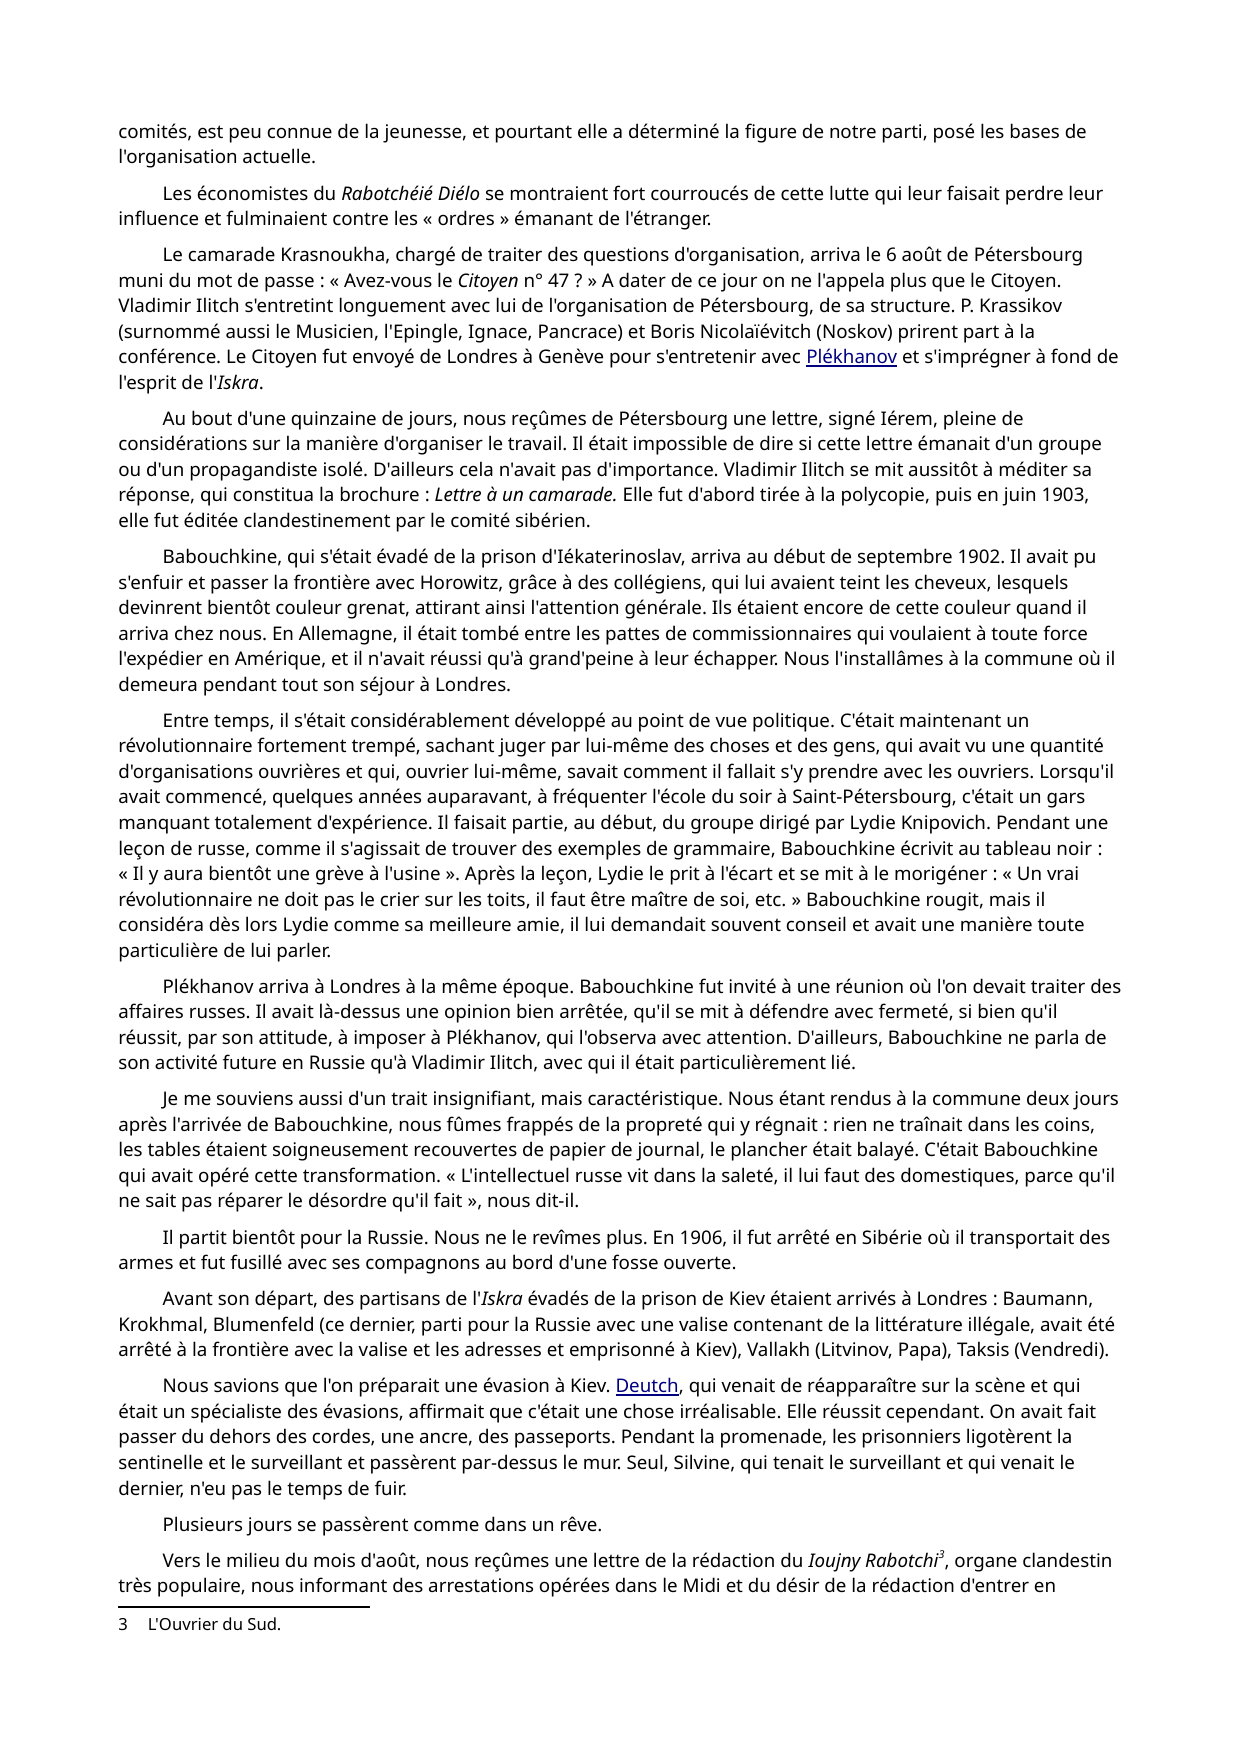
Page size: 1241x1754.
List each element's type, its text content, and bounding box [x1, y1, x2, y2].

text Il partit bientôt pour la Russie. Nous ne le revîmes plus. En 1906, il fut arrêté en Sibérie où il transportait des armes et fut fusillé avec ses compagnons au bord d'une fosse ouverte. [118, 1224, 1122, 1275]
text Je me souviens aussi d'un trait insignifiant, mais caractéristique. Nous étant rendus à la commune deux jours après l'arrivée de Babouchkine, nous fûmes frappés de la propreté qui y régnait : rien ne traînait dans les coins, les tables étaient soigneusement recouvertes de papier de journal, le plancher était balayé. C'était Babouchkine qui avait opéré cette transformation. « L'intellectuel russe vit dans la saleté, il lui faut des domestiques, parce qu'il ne sait pas réparer le désordre qu'il fait », nous dit-il. [118, 1086, 1122, 1213]
text Le camarade Krasnoukha, chargé de traiter des questions d'organisation, arriva le 6 août de Pétersbourg muni du mot de passe : « Avez-vous le Citoyen n° 47 ? » A dater de ce jour on ne l'appela plus que le Citoyen. Vladimir Ilitch s'entretint longuement avec lui de l'organisation de Pétersbourg, de sa structure. P. Krassikov (surnommé aussi le Musicien, l'Epingle, Ignace, Pancrace) et Boris Nicolaïévitch (Noskov) prirent part à la conférence. Le Citoyen fut envoyé de Londres à Genève pour s'entretenir avec Plékhanov et s'imprégner à fond de l'esprit de l'Iskra. [118, 241, 1122, 394]
text L'Ouvrier du Sud. [118, 1613, 1122, 1636]
text Vers le milieu du mois d'août, nous reçûmes une lettre de la rédaction du Ioujny Rabotchi, organe clandestin très populaire, nous informant des arrestations opérées dans le Midi et du désir de la rédaction d'entrer en [118, 1547, 1122, 1598]
text comités, est peu connue de la jeunesse, et pourtant elle a déterminé la figure de notre parti, posé les bases de l'organisation actuelle. [118, 118, 1122, 169]
text Les économistes du Rabotchéié Diélo se montraient fort courroucés de cette lutte qui leur faisait perdre leur influence et fulminaient contre les « ordres » émanant de l'étranger. [118, 180, 1122, 231]
text Babouchkine, qui s'était évadé de la prison d'Iékaterinoslav, arriva au début de septembre 1902. Il avait pu s'enfuir et passer la frontière avec Horowitz, grâce à des collégiens, qui lui avaient teint les cheveux, lesquels devinrent bientôt couleur grenat, attirant ainsi l'attention générale. Ils étaient encore de cette couleur quand il arriva chez nous. En Allemagne, il était tombé entre les pattes de commissionnaires qui voulaient à toute force l'expédier en Amérique, et il n'avait réussi qu'à grand'peine à leur échapper. Nous l'installâmes à la commune où il demeura pendant tout son séjour à Londres. [118, 543, 1122, 697]
text Plusieurs jours se passèrent comme dans un rêve. [118, 1511, 1122, 1537]
text Entre temps, il s'était considérablement développé au point de vue politique. C'était maintenant un révolutionnaire fortement trempé, sachant juger par lui-même des choses et des gens, qui avait vu une quantité d'organisations ouvrières et qui, ouvrier lui-même, savait comment il fallait s'y prendre avec les ouvriers. Lorsqu'il avait commencé, quelques années auparavant, à fréquenter l'école du soir à Saint-Pétersbourg, c'était un gars manquant totalement d'expérience. Il faisait partie, au début, du groupe dirigé par Lydie Knipovich. Pendant une leçon de russe, comme il s'agissait de trouver des exemples de grammaire, Babouchkine écrivit au tableau noir : « Il y aura bientôt une grève à l'usine ». Après la leçon, Lydie le prit à l'écart et se mit à le morigéner : « Un vrai révolutionnaire ne doit pas le crier sur les toits, il faut être maître de soi, etc. » Babouchkine rougit, mais il considéra dès lors Lydie comme sa meilleure amie, il lui demandait souvent conseil et avait une manière toute particulière de lui parler. [118, 707, 1122, 962]
text Nous savions que l'on préparait une évasion à Kiev. Deutch, qui venait de réapparaître sur la scène et qui était un spécialiste des évasions, affirmait que c'était une chose irréalisable. Elle réussit cependant. On avait fait passer du dehors des cordes, une ancre, des passeports. Pendant la promenade, les prisonniers ligotèrent la sentinelle et le surveillant et passèrent par-dessus le mur. Seul, Silvine, qui tenait le surveillant et qui venait le dernier, n'eu pas le temps de fuir. [118, 1373, 1122, 1500]
text Plékhanov arriva à Londres à la même époque. Babouchkine fut invité à une réunion où l'on devait traiter des affaires russes. Il avait là-dessus une opinion bien arrêtée, qu'il se mit à défendre avec fermeté, si bien qu'il réussit, par son attitude, à imposer à Plékhanov, qui l'observa avec attention. D'ailleurs, Babouchkine ne parla de son activité future en Russie qu'à Vladimir Ilitch, avec qui il était particulièrement lié. [118, 973, 1122, 1075]
text Avant son départ, des partisans de l'Iskra évadés de la prison de Kiev étaient arrivés à Londres : Baumann, Krokhmal, Blumenfeld (ce dernier, parti pour la Russie avec une valise contenant de la littérature illégale, avait été arrêté à la frontière avec la valise et les adresses et emprisonné à Kiev), Vallakh (Litvinov, Papa), Taksis (Vendredi). [118, 1286, 1122, 1362]
text Au bout d'une quinzaine de jours, nous reçûmes de Pétersbourg une lettre, signé Iérem, pleine de considérations sur la manière d'organiser le travail. Il était impossible de dire si cette lettre émanait d'un groupe ou d'un propagandiste isolé. D'ailleurs cela n'avait pas d'importance. Vladimir Ilitch se mit aussitôt à méditer sa réponse, qui constitua la brochure : Lettre à un camarade. Elle fut d'abord tirée à la polycopie, puis en juin 1903, elle fut éditée clandestinement par le comité sibérien. [118, 405, 1122, 533]
